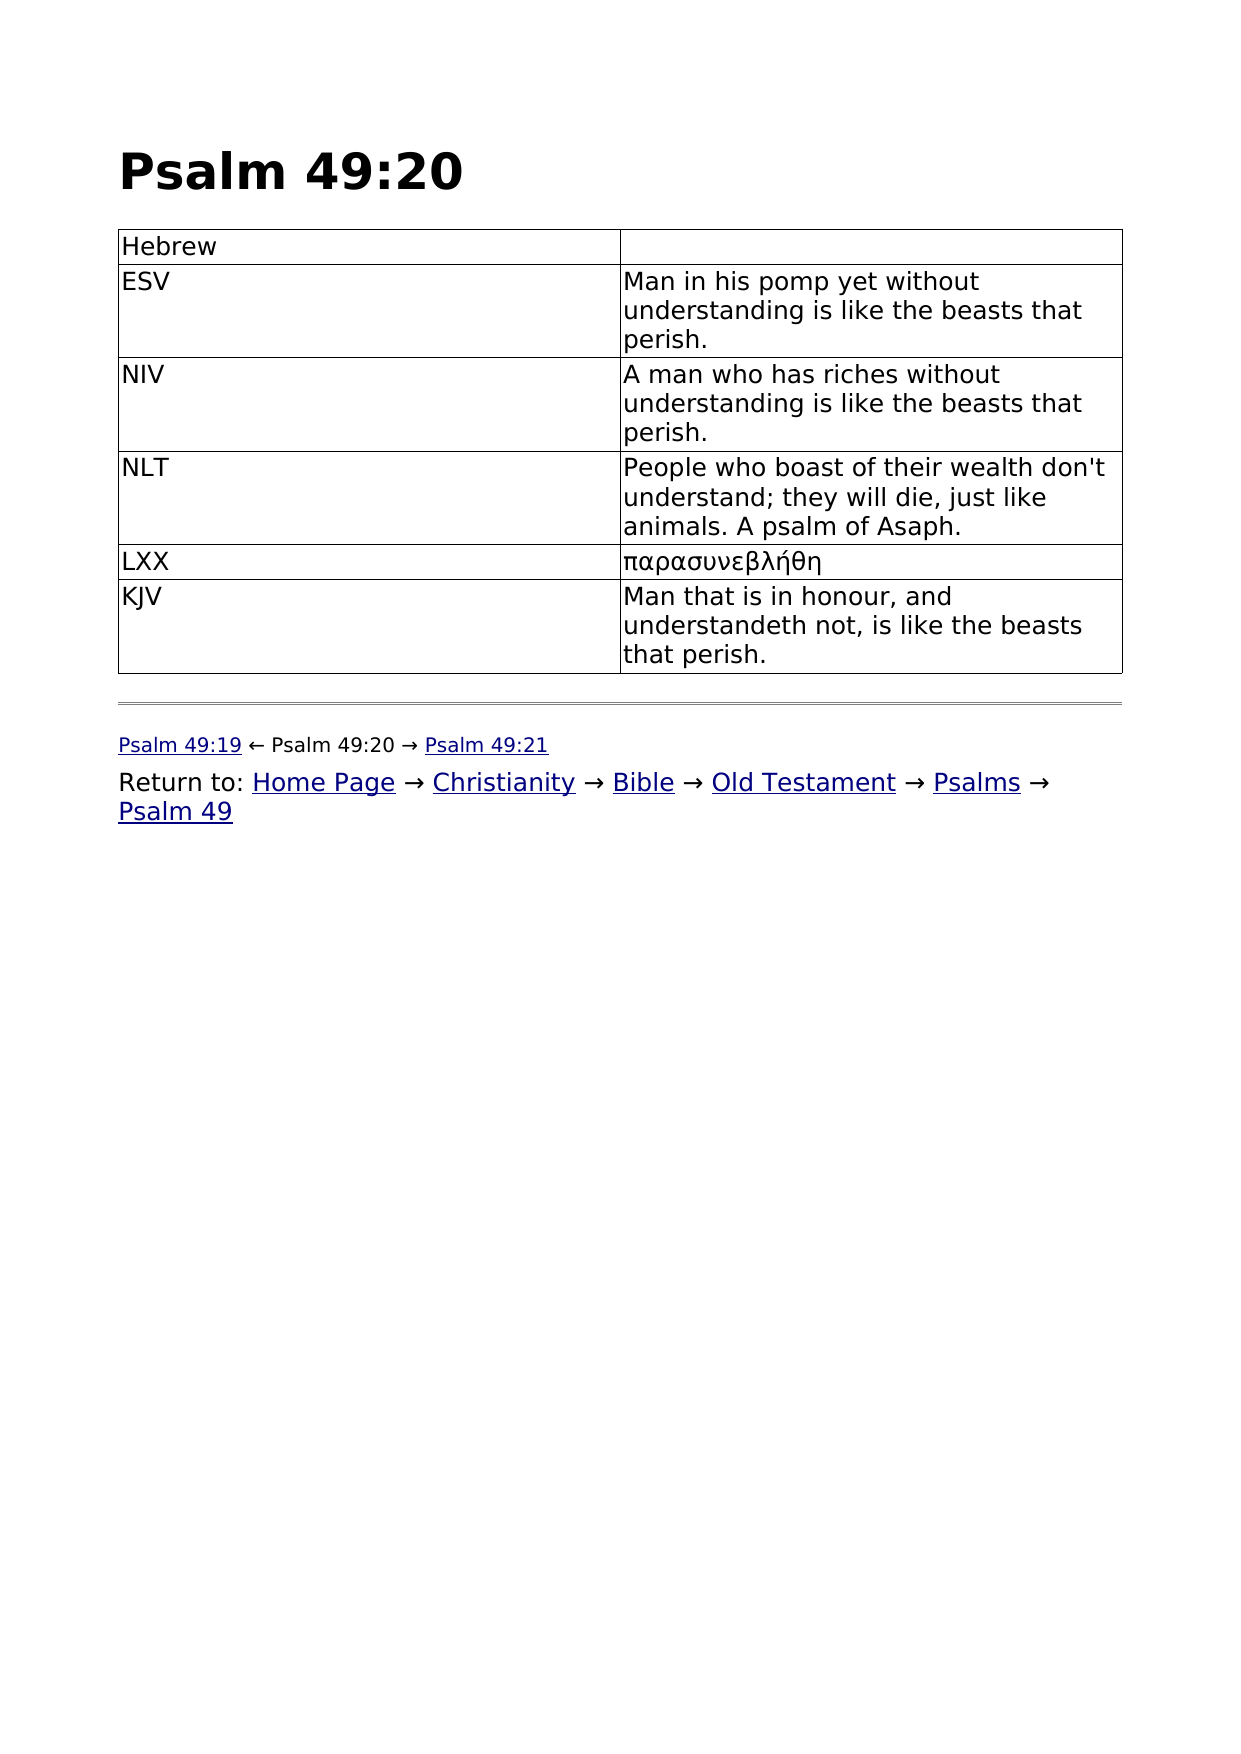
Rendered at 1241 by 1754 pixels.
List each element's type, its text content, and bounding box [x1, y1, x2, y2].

table_cell παρασυνεβλήθη [621, 545, 1122, 579]
table_cell NLT [119, 452, 620, 544]
table_cell Man in his pomp yet without understanding is like the beasts that perish. [621, 265, 1122, 357]
table_cell KJV [119, 580, 620, 673]
table_cell NIV [119, 358, 620, 451]
table_cell Man that is in honour, and understandeth not, is like the beasts that perish. [621, 580, 1122, 673]
table_header Hebrew [119, 230, 620, 264]
table_cell ESV [119, 265, 620, 357]
text Psalm 49:19 ← Psalm 49:20 → Psalm 49:21 [118, 734, 1122, 768]
text Return to: Home Page → Christianity → Bible → Old Testament → Psalms → Psalm 49 [118, 768, 1122, 826]
table_cell People who boast of their wealth don't understand; they will die, just like animals. A psalm of Asaph. [621, 452, 1122, 544]
table_cell A man who has riches without understanding is like the beasts that perish. [621, 358, 1122, 451]
table_cell LXX [119, 545, 620, 579]
table_header [621, 230, 1122, 264]
subtitle Psalm 49:20 [118, 143, 1122, 201]
